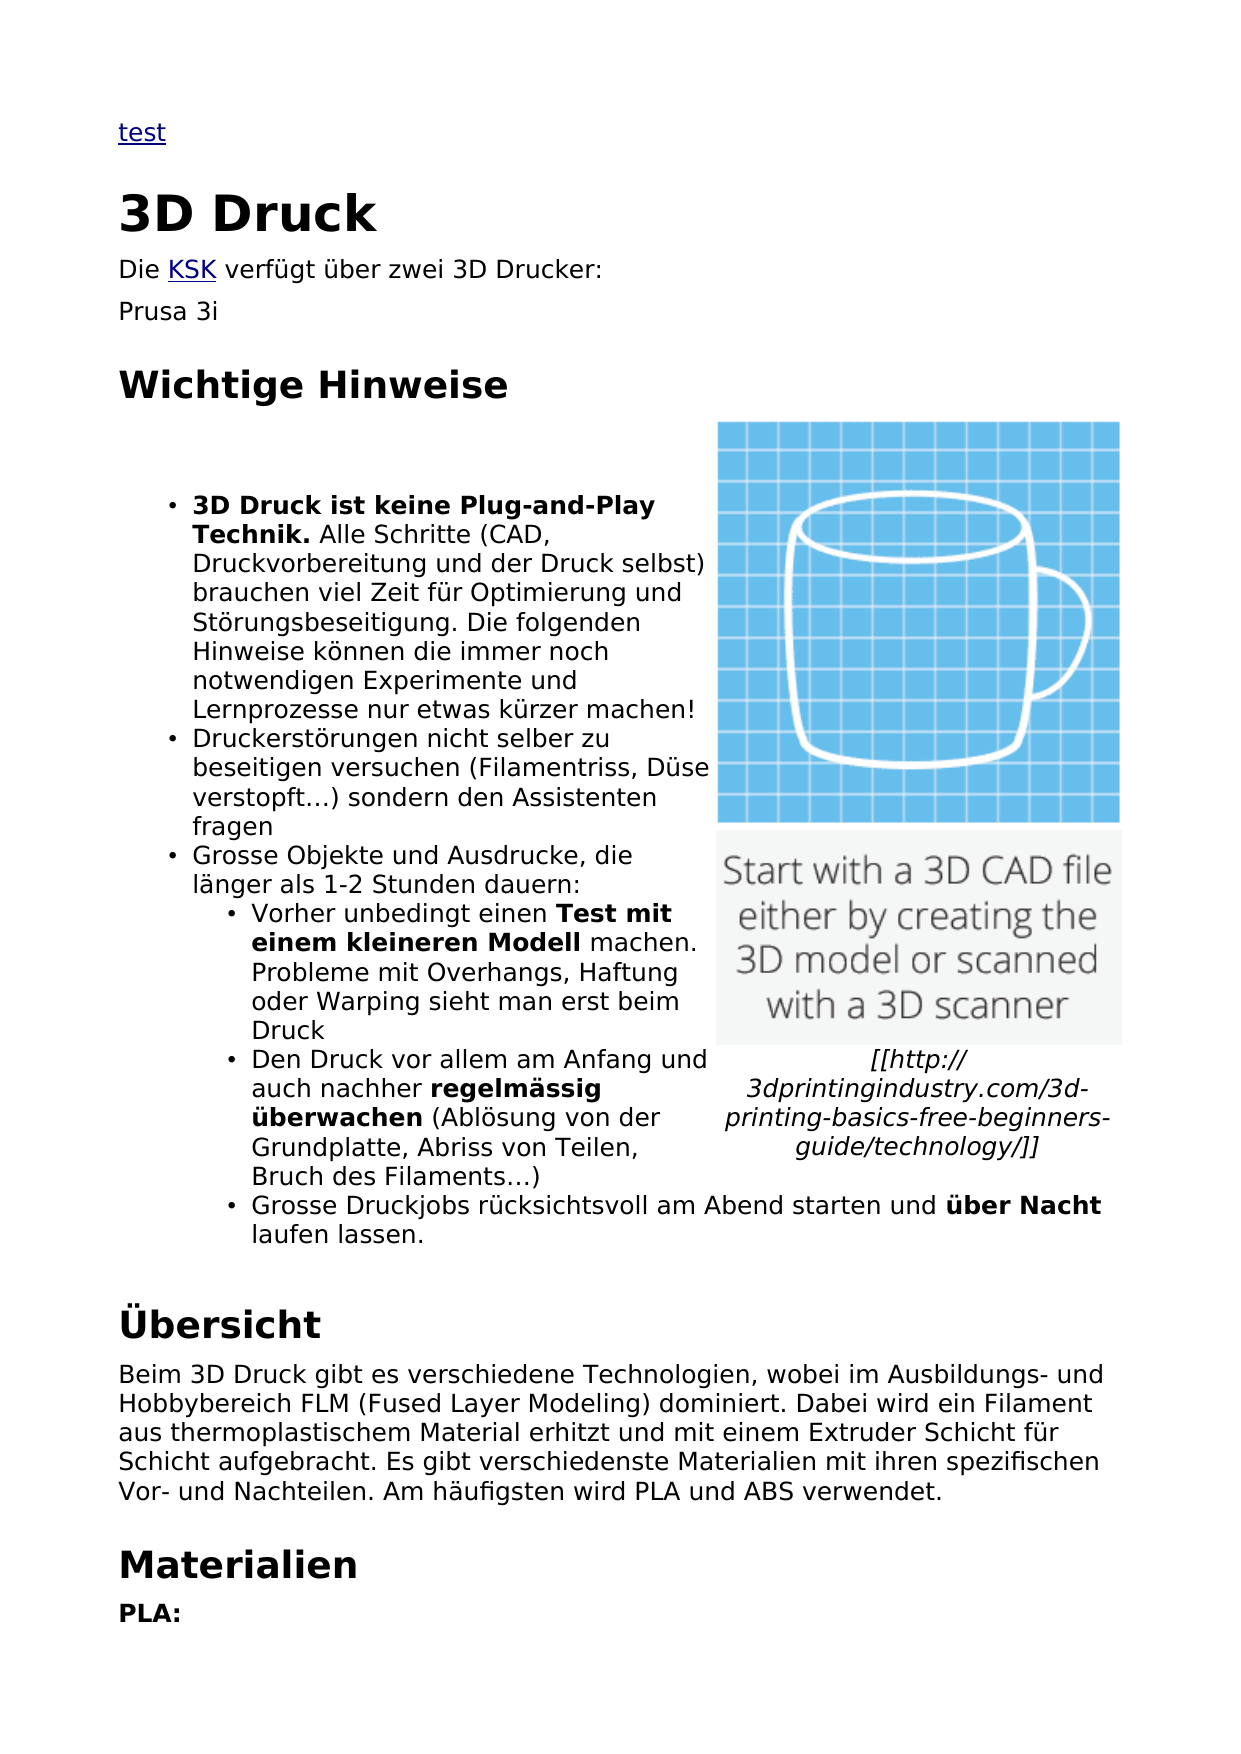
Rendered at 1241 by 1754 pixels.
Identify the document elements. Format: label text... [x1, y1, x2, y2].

subtitle 3D Druck [118, 185, 1122, 243]
subtitle Wichtige Hinweise [118, 364, 1122, 407]
picture [715, 420, 1123, 1045]
text test [118, 118, 1122, 147]
text [[http://3dprintingindustry.com/3d-printing-basics-free-beginners-guide/technology/]] [716, 1045, 1122, 1162]
list Vorher unbedingt einen Test mit einem kleineren Modell machen. Probleme mit Overhangs, Haftung oder Warping sieht man erst beim Druck [236, 899, 715, 1045]
text Die KSK verfügt über zwei 3D Drucker: [118, 256, 1122, 285]
list Druckerstörungen nicht selber zu beseitigen versuchen (Filamentriss, Düse verstopft…) sondern den Assistenten fragen [177, 724, 715, 841]
text PLA: [118, 1599, 1122, 1629]
text Beim 3D Druck gibt es verschiedene Technologien, wobei im Ausbildungs- und Hobbybereich FLM (Fused Layer Modeling) dominiert. Dabei wird ein Filament aus thermoplastischem Material erhitzt und mit einem Extruder Schicht für Schicht aufgebracht. Es gibt verschiedenste Materialien mit ihren spezifischen Vor- und Nachteilen. Am häufigsten wird PLA und ABS verwendet. [118, 1360, 1122, 1506]
text Prusa 3i [118, 297, 1122, 326]
list Den Druck vor allem am Anfang und auch nachher regelmässig überwachen (Ablösung von der Grundplatte, Abriss von Teilen, Bruch des Filaments…) [236, 1045, 1122, 1191]
list Grosse Objekte und Ausdrucke, die länger als 1-2 Stunden dauern: [177, 841, 715, 899]
subtitle Übersicht [118, 1304, 1122, 1348]
subtitle Materialien [118, 1543, 1122, 1587]
list 3D Druck ist keine Plug-and-Play Technik. Alle Schritte (CAD, Druckvorbereitung und der Druck selbst) brauchen viel Zeit für Optimierung und Störungsbeseitigung. Die folgenden Hinweise können die immer noch notwendigen Experimente und Lernprozesse nur etwas kürzer machen! [177, 491, 715, 724]
list Grosse Druckjobs rücksichtsvoll am Abend starten und über Nacht laufen lassen. [236, 1191, 1122, 1249]
